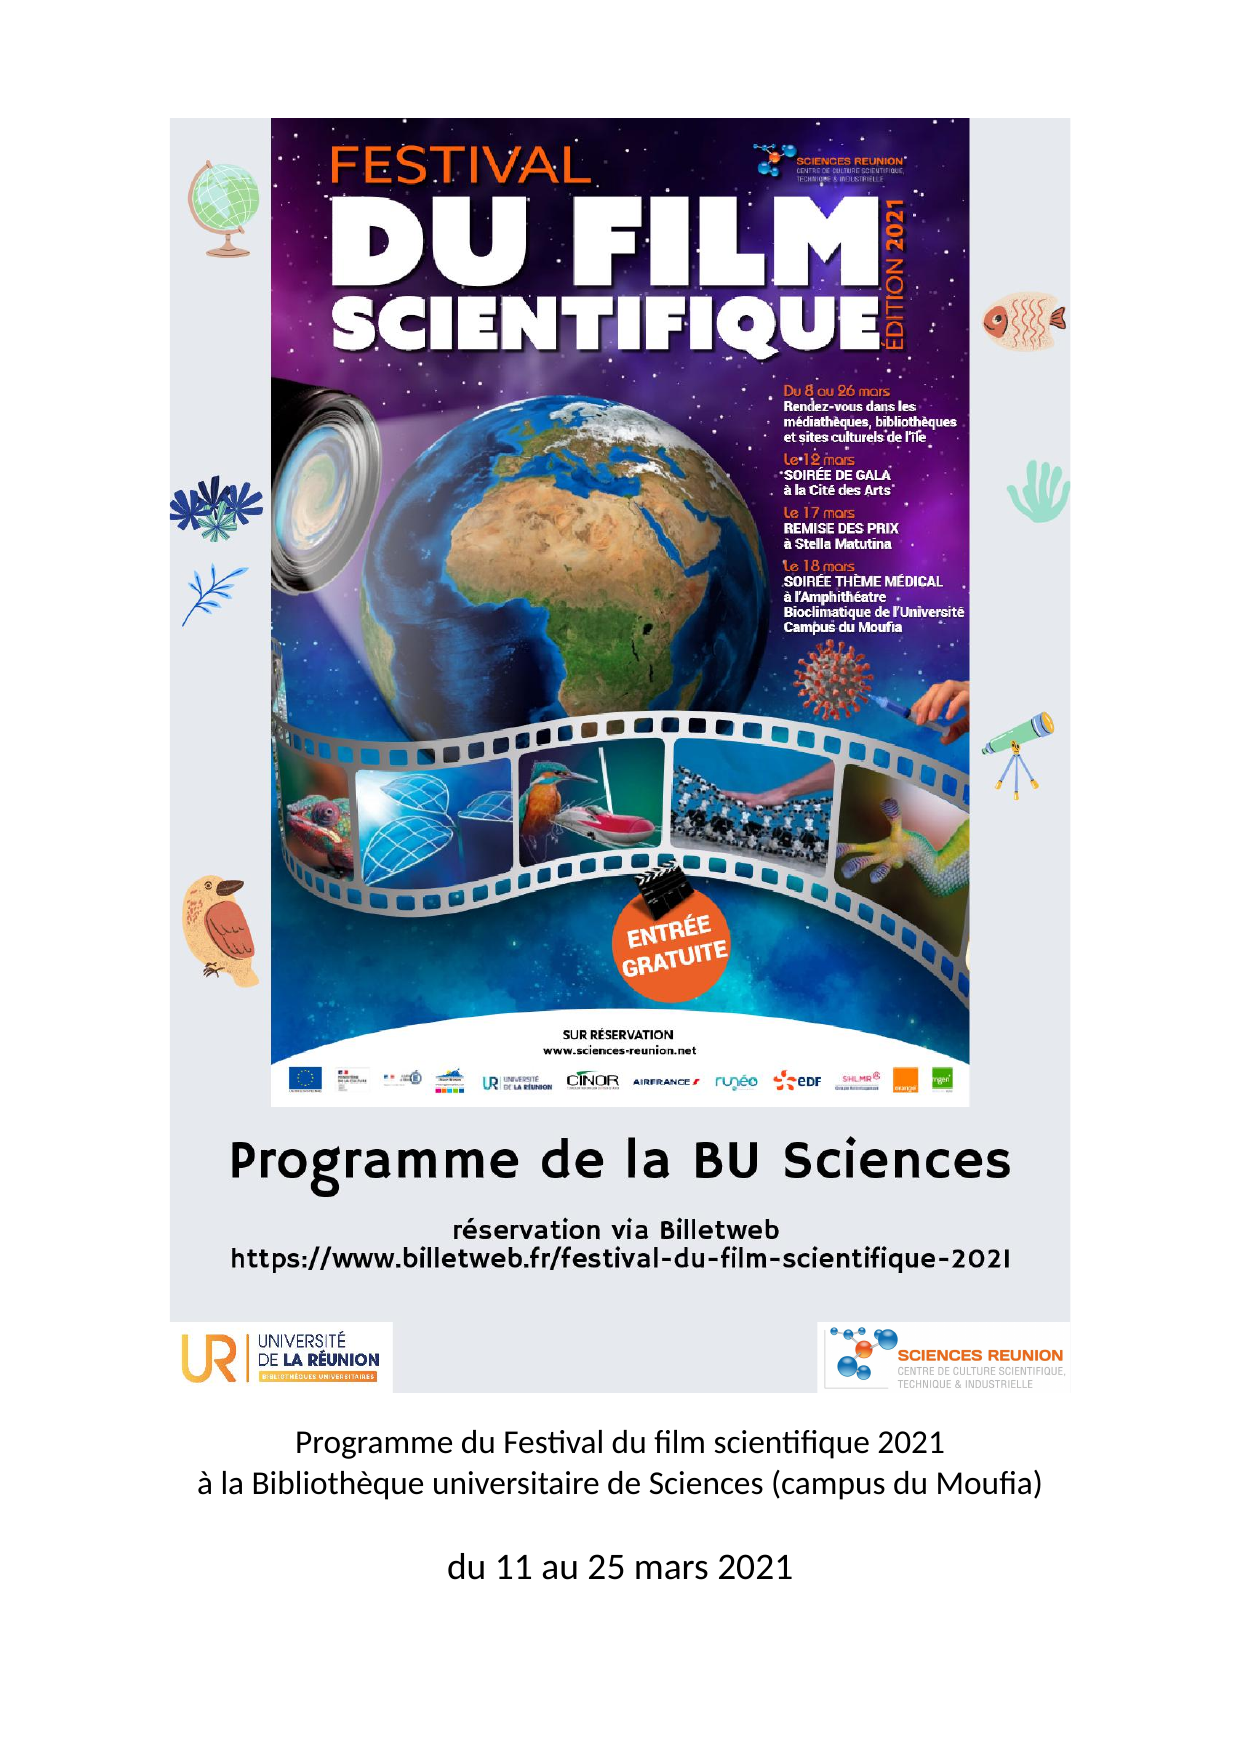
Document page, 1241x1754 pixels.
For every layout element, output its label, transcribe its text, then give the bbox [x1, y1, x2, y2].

text Programme du Festival du film scientifique 2021 [118, 1421, 1122, 1462]
text du 11 au 25 mars 2021 [118, 1543, 1122, 1589]
text à la Bibliothèque universitaire de Sciences (campus du Moufia) [118, 1462, 1122, 1502]
picture [169, 118, 1071, 1393]
